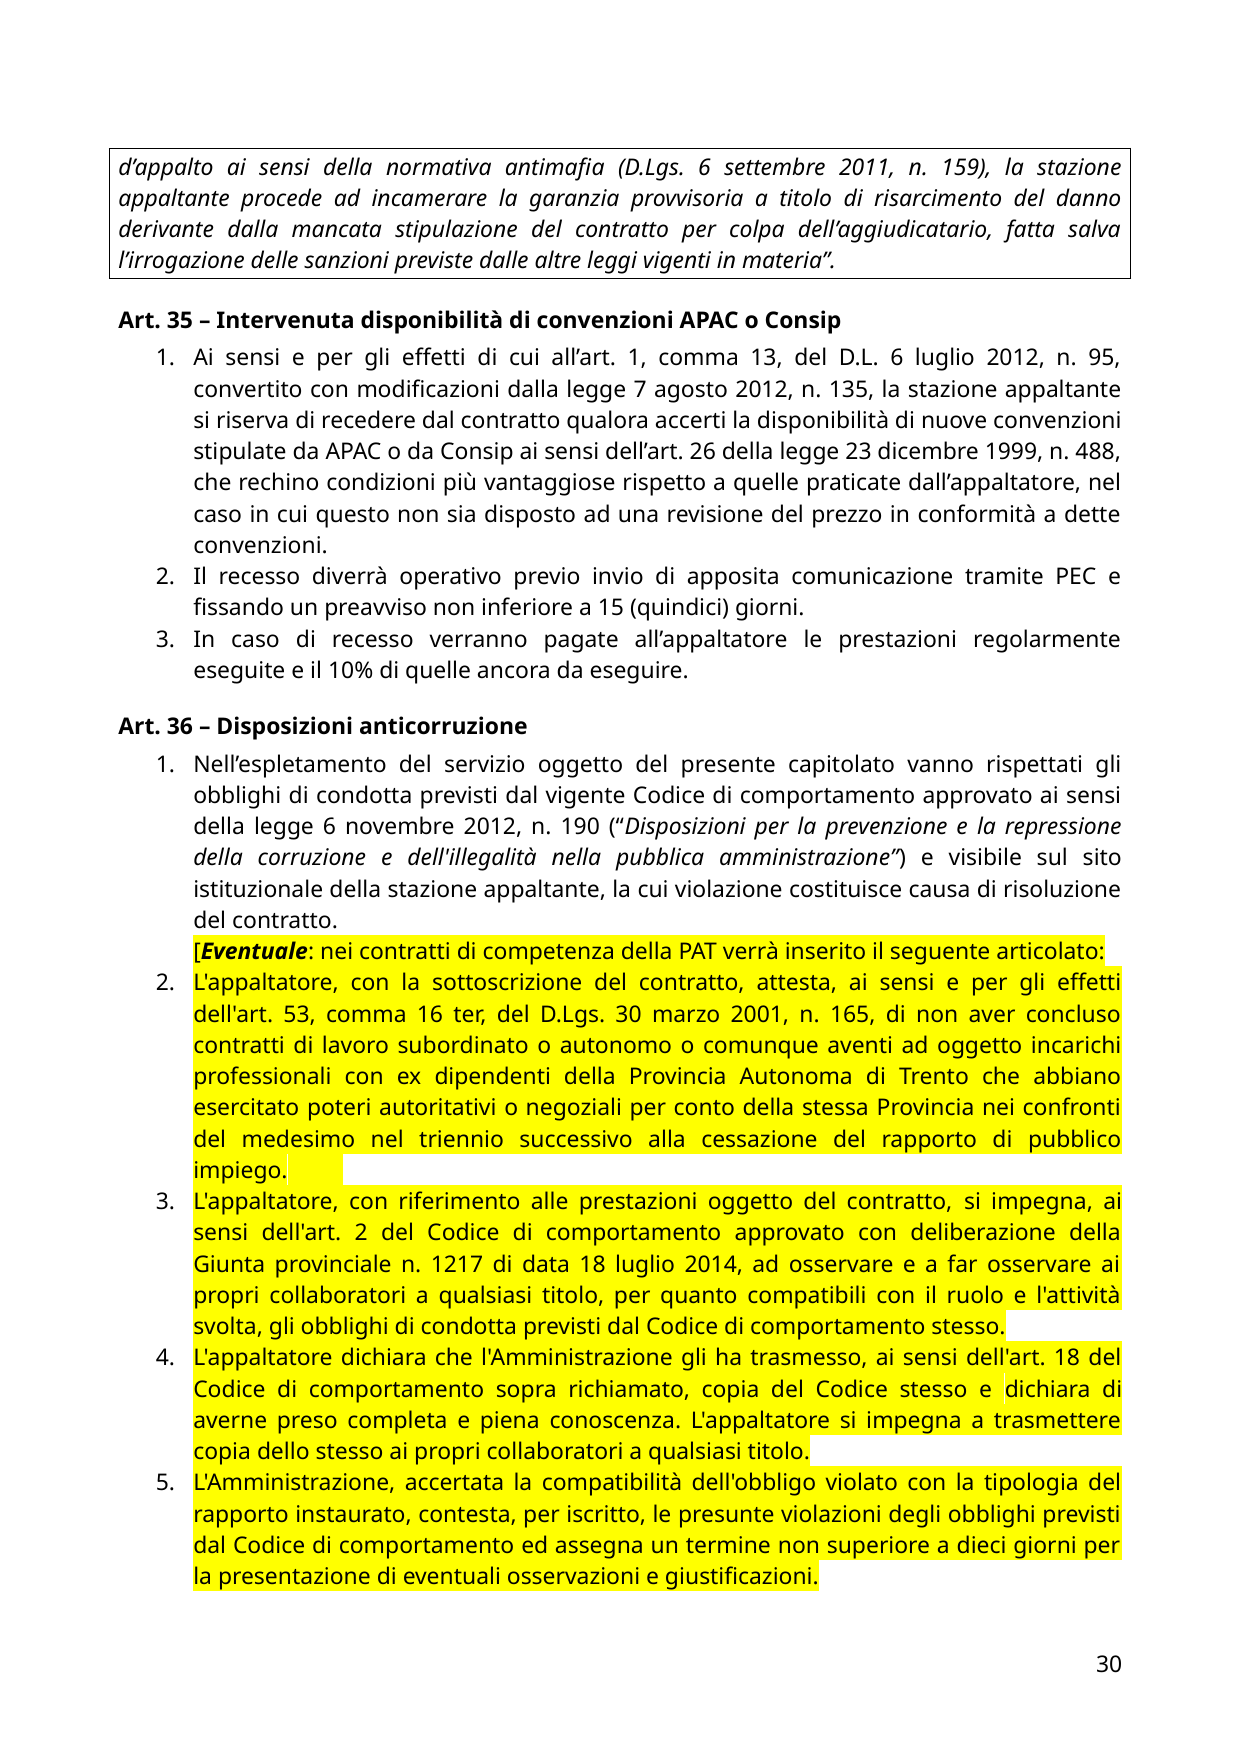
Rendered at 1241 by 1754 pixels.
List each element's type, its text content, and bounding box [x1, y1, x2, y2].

list L'Amministrazione, accertata la compatibilità dell'obbligo violato con la tipologia del rapporto instaurato, contesta, per iscritto, le presunte violazioni degli obblighi previsti dal Codice di comportamento ed assegna un termine non superiore a dieci giorni per la presentazione di eventuali osservazioni e giustificazioni. [156, 1466, 1122, 1591]
list Nell’espletamento del servizio oggetto del presente capitolato vanno rispettati gli obblighi di condotta previsti dal vigente Codice di comportamento approvato ai sensi della legge 6 novembre 2012, n. 190 (“Disposizioni per la prevenzione e la repressione della corruzione e dell'illegalità nella pubblica amministrazione”) e visibile sul sito istituzionale della stazione appaltante, la cui violazione costituisce causa di risoluzione del contratto. [156, 748, 1122, 935]
text d’appalto ai sensi della normativa antimafia (D.Lgs. 6 settembre 2011, n. 159), la stazione appaltante procede ad incamerare la garanzia provvisoria a titolo di risarcimento del danno derivante dalla mancata stipulazione del contratto per colpa dell’aggiudicatario, fatta salva l’irrogazione delle sanzioni previste dalle altre leggi vigenti in materia”. [110, 149, 1130, 278]
list L'appaltatore, con riferimento alle prestazioni oggetto del contratto, si impegna, ai sensi dell'art. 2 del Codice di comportamento approvato con deliberazione della Giunta provinciale n. 1217 di data 18 luglio 2014, ad osservare e a far osservare ai propri collaboratori a qualsiasi titolo, per quanto compatibili con il ruolo e l'attività svolta, gli obblighi di condotta previsti dal Codice di comportamento stesso. [156, 1185, 1122, 1341]
list Ai sensi e per gli effetti di cui all’art. 1, comma 13, del D.L. 6 luglio 2012, n. 95, convertito con modificazioni dalla legge 7 agosto 2012, n. 135, la stazione appaltante si riserva di recedere dal contratto qualora accerti la disponibilità di nuove convenzioni stipulate da APAC o da Consip ai sensi dell’art. 26 della legge 23 dicembre 1999, n. 488, che rechino condizioni più vantaggiose rispetto a quelle praticate dall’appaltatore, nel caso in cui questo non sia disposto ad una revisione del prezzo in conformità a dette convenzioni. [156, 341, 1122, 560]
list L'appaltatore, con la sottoscrizione del contratto, attesta, ai sensi e per gli effetti dell'art. 53, comma 16 ter, del D.Lgs. 30 marzo 2001, n. 165, di non aver concluso contratti di lavoro subordinato o autonomo o comunque aventi ad oggetto incarichi professionali con ex dipendenti della Provincia Autonoma di Trento che abbiano esercitato poteri autoritativi o negoziali per conto della stessa Provincia nei confronti del medesimo nel triennio successivo alla cessazione del rapporto di pubblico impiego. [156, 966, 1122, 1185]
subtitle Art. 35 – Intervenuta disponibilità di convenzioni APAC o Consip [118, 304, 1122, 335]
list In caso di recesso verranno pagate all’appaltatore le prestazioni regolarmente eseguite e il 10% di quelle ancora da eseguire. [156, 623, 1122, 685]
list L'appaltatore dichiara che l'Amministrazione gli ha trasmesso, ai sensi dell'art. 18 del Codice di comportamento sopra richiamato, copia del Codice stesso e dichiara di averne preso completa e piena conoscenza. L'appaltatore si impegna a trasmettere copia dello stesso ai propri collaboratori a qualsiasi titolo. [156, 1341, 1122, 1466]
list Il recesso diverrà operativo previo invio di apposita comunicazione tramite PEC e fissando un preavviso non inferiore a 15 (quindici) giorni. [156, 560, 1122, 623]
list [Eventuale: nei contratti di competenza della PAT verrà inserito il seguente articolato: [156, 935, 1122, 966]
subtitle Art. 36 – Disposizioni anticorruzione [118, 710, 1122, 741]
